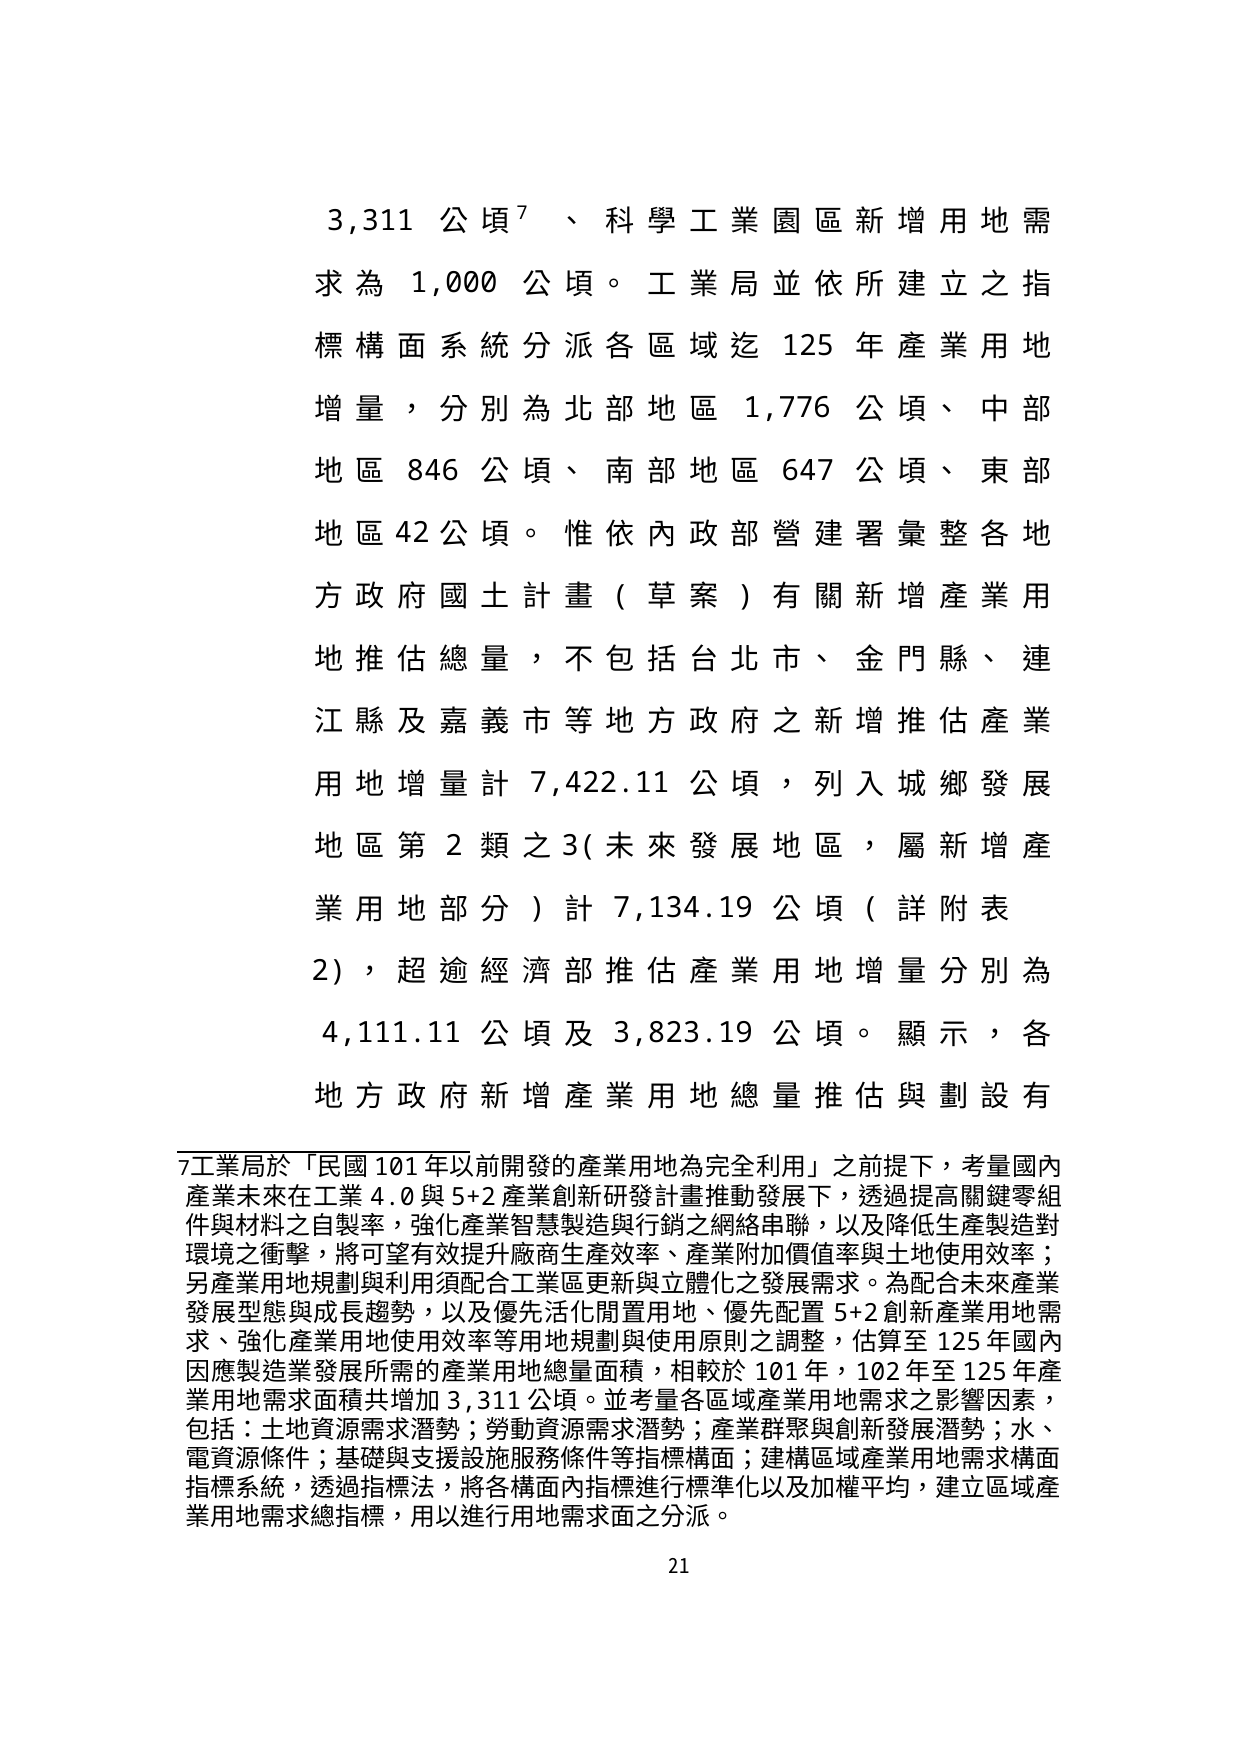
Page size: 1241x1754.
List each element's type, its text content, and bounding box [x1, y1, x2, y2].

text 內政部107年4月30日公告實施「全國國土計畫」，就新增產業用地總量，係依工業局推估至125年新增產業用地需求為3,311公頃、科學工業園區新增用地需求為1,000公頃。工業局並依所建立之指標構面系統分派各區域迄125年產業用地增量，分別為北部地區1,776公頃、中部地區846公頃、南部地區647公頃、東部地區42公頃。惟依內政部營建署彙整各地方政府國土計畫(草案)有關新增產業用地推估總量，不包括台北市、金門縣、連江縣及嘉義市等地方政府之新增推估產業用地增量計7,422.11公頃，列入城鄉發展地區第2類之3(未來發展地區，屬新增產業用地部分)計7,134.19公頃(詳附表2)，超逾經濟部推估產業用地增量分別為4,111.11公頃及3,823.19公頃。顯示，各地方政府新增產業用地總量推估與劃設有賴跨部會、跨縣市協商與合作，以利在產業用地增量管制總額下，妥適分配各地方政府產業用地增量。 [271, 177, 1058, 1115]
text 工業局於「民國101年以前開發的產業用地為完全利用」之前提下，考量國內產業未來在工業4.0與5+2產業創新研發計畫推動發展下，透過提高關鍵零組件與材料之自製率，強化產業智慧製造與行銷之網絡串聯，以及降低生產製造對環境之衝擊，將可望有效提升廠商生產效率、產業附加價值率與土地使用效率；另產業用地規劃與利用須配合工業區更新與立體化之發展需求。為配合未來產業發展型態與成長趨勢，以及優先活化閒置用地、優先配置5+2創新產業用地需求、強化產業用地使用效率等用地規劃與使用原則之調整，估算至125年國內因應製造業發展所需的產業用地總量面積，相較於101年，102年至125年產業用地需求面積共增加3,311公頃。並考量各區域產業用地需求之影響因素，包括：土地資源需求潛勢；勞動資源需求潛勢；產業群聚與創新發展潛勢；水、電資源條件；基礎與支援設施服務條件等指標構面；建構區域產業用地需求構面指標系統，透過指標法，將各構面內指標進行標準化以及加權平均，建立區域產業用地需求總指標，用以進行用地需求面之分派。 [177, 1152, 1063, 1532]
